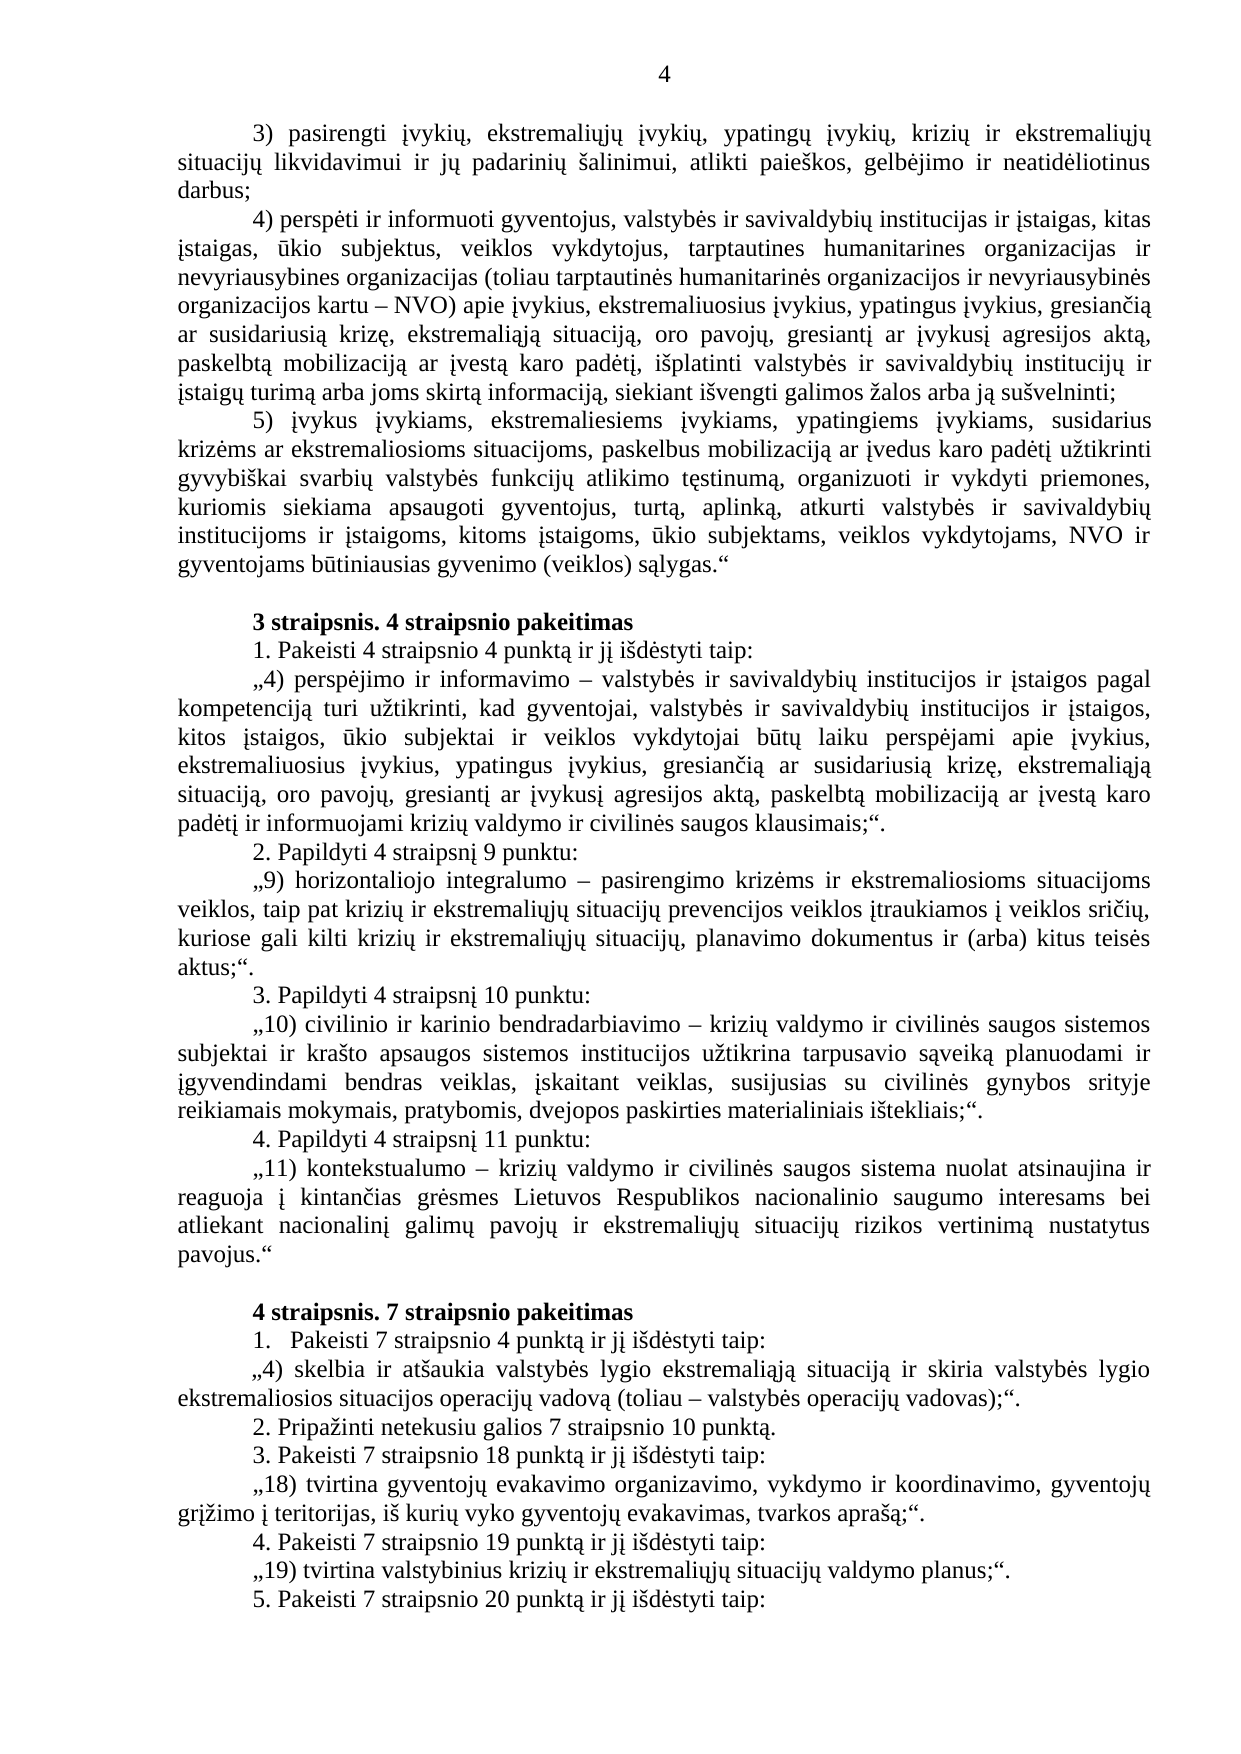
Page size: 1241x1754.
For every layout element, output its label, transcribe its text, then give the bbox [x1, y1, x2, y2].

text „19) tvirtina valstybinius krizių ir ekstremaliųjų situacijų valdymo planus;“. [177, 1556, 1152, 1584]
text „10) civilinio ir karinio bendradarbiavimo – krizių valdymo ir civilinės saugos sistemos subjektai ir krašto apsaugos sistemos institucijos užtikrina tarpusavio sąveiką planuodami ir įgyvendindami bendras veiklas, įskaitant veiklas, susijusias su civilinės gynybos srityje reikiamais mokymais, pratybomis, dvejopos paskirties materialiniais ištekliais;“. [177, 1009, 1152, 1124]
text „4) skelbia ir atšaukia valstybės lygio ekstremaliąją situaciją ir skiria valstybės lygio ekstremaliosios situacijos operacijų vadovą (toliau – valstybės operacijų vadovas);“. [177, 1354, 1152, 1412]
text „4) perspėjimo ir informavimo – valstybės ir savivaldybių institucijos ir įstaigos pagal kompetenciją turi užtikrinti, kad gyventojai, valstybės ir savivaldybių institucijos ir įstaigos, kitos įstaigos, ūkio subjektai ir veiklos vykdytojai būtų laiku perspėjami apie įvykius, ekstremaliuosius įvykius, ypatingus įvykius, gresiančią ar susidariusią krizę, ekstremaliąją situaciją, oro pavojų, gresiantį ar įvykusį agresijos aktą, paskelbtą mobilizaciją ar įvestą karo padėtį ir informuojami krizių valdymo ir civilinės saugos klausimais;“. [177, 664, 1152, 837]
text 2. Papildyti 4 straipsnį 9 punktu: [177, 837, 1152, 866]
text 1. Pakeisti 4 straipsnio 4 punktą ir jį išdėstyti taip: [177, 636, 1152, 664]
text 5) įvykus įvykiams, ekstremaliesiems įvykiams, ypatingiems įvykiams, susidarius krizėms ar ekstremaliosioms situacijoms, paskelbus mobilizaciją ar įvedus karo padėtį užtikrinti gyvybiškai svarbių valstybės funkcijų atlikimo tęstinumą, organizuoti ir vykdyti priemones, kuriomis siekiama apsaugoti gyventojus, turtą, aplinką, atkurti valstybės ir savivaldybių institucijoms ir įstaigoms, kitoms įstaigoms, ūkio subjektams, veiklos vykdytojams, NVO ir gyventojams būtiniausias gyvenimo (veiklos) sąlygas.“ [177, 406, 1152, 578]
text 4. Pakeisti 7 straipsnio 19 punktą ir jį išdėstyti taip: [177, 1527, 1152, 1556]
text 3. Papildyti 4 straipsnį 10 punktu: [177, 981, 1152, 1009]
text „9) horizontaliojo integralumo – pasirengimo krizėms ir ekstremaliosioms situacijoms veiklos, taip pat krizių ir ekstremaliųjų situacijų prevencijos veiklos įtraukiamos į veiklos sričių, kuriose gali kilti krizių ir ekstremaliųjų situacijų, planavimo dokumentus ir (arba) kitus teisės aktus;“. [177, 866, 1152, 981]
text 3 straipsnis. 4 straipsnio pakeitimas [177, 607, 1152, 636]
text 4) perspėti ir informuoti gyventojus, valstybės ir savivaldybių institucijas ir įstaigas, kitas įstaigas, ūkio subjektus, veiklos vykdytojus, tarptautines humanitarines organizacijas ir nevyriausybines organizacijas (toliau tarptautinės humanitarinės organizacijos ir nevyriausybinės organizacijos kartu – NVO) apie įvykius, ekstremaliuosius įvykius, ypatingus įvykius, gresiančią ar susidariusią krizę, ekstremaliąją situaciją, oro pavojų, gresiantį ar įvykusį agresijos aktą, paskelbtą mobilizaciją ar įvestą karo padėtį, išplatinti valstybės ir savivaldybių institucijų ir įstaigų turimą arba joms skirtą informaciją, siekiant išvengti galimos žalos arba ją sušvelninti; [177, 204, 1152, 406]
text 5. Pakeisti 7 straipsnio 20 punktą ir jį išdėstyti taip: [177, 1584, 1152, 1613]
text 4 straipsnis. 7 straipsnio pakeitimas [177, 1297, 1152, 1326]
text 3. Pakeisti 7 straipsnio 18 punktą ir jį išdėstyti taip: [177, 1441, 1152, 1469]
text 1. Pakeisti 7 straipsnio 4 punktą ir jį išdėstyti taip: [252, 1326, 1152, 1354]
text „18) tvirtina gyventojų evakavimo organizavimo, vykdymo ir koordinavimo, gyventojų grįžimo į teritorijas, iš kurių vyko gyventojų evakavimas, tvarkos aprašą;“. [177, 1469, 1152, 1527]
text 2. Pripažinti netekusiu galios 7 straipsnio 10 punktą. [177, 1412, 1152, 1441]
text 3) pasirengti įvykių, ekstremaliųjų įvykių, ypatingų įvykių, krizių ir ekstremaliųjų situacijų likvidavimui ir jų padarinių šalinimui, atlikti paieškos, gelbėjimo ir neatidėliotinus darbus; [177, 118, 1152, 204]
text 4. Papildyti 4 straipsnį 11 punktu: [177, 1124, 1152, 1153]
text „11) kontekstualumo – krizių valdymo ir civilinės saugos sistema nuolat atsinaujina ir reaguoja į kintančias grėsmes Lietuvos Respublikos nacionalinio saugumo interesams bei atliekant nacionalinį galimų pavojų ir ekstremaliųjų situacijų rizikos vertinimą nustatytus pavojus.“ [177, 1153, 1152, 1268]
